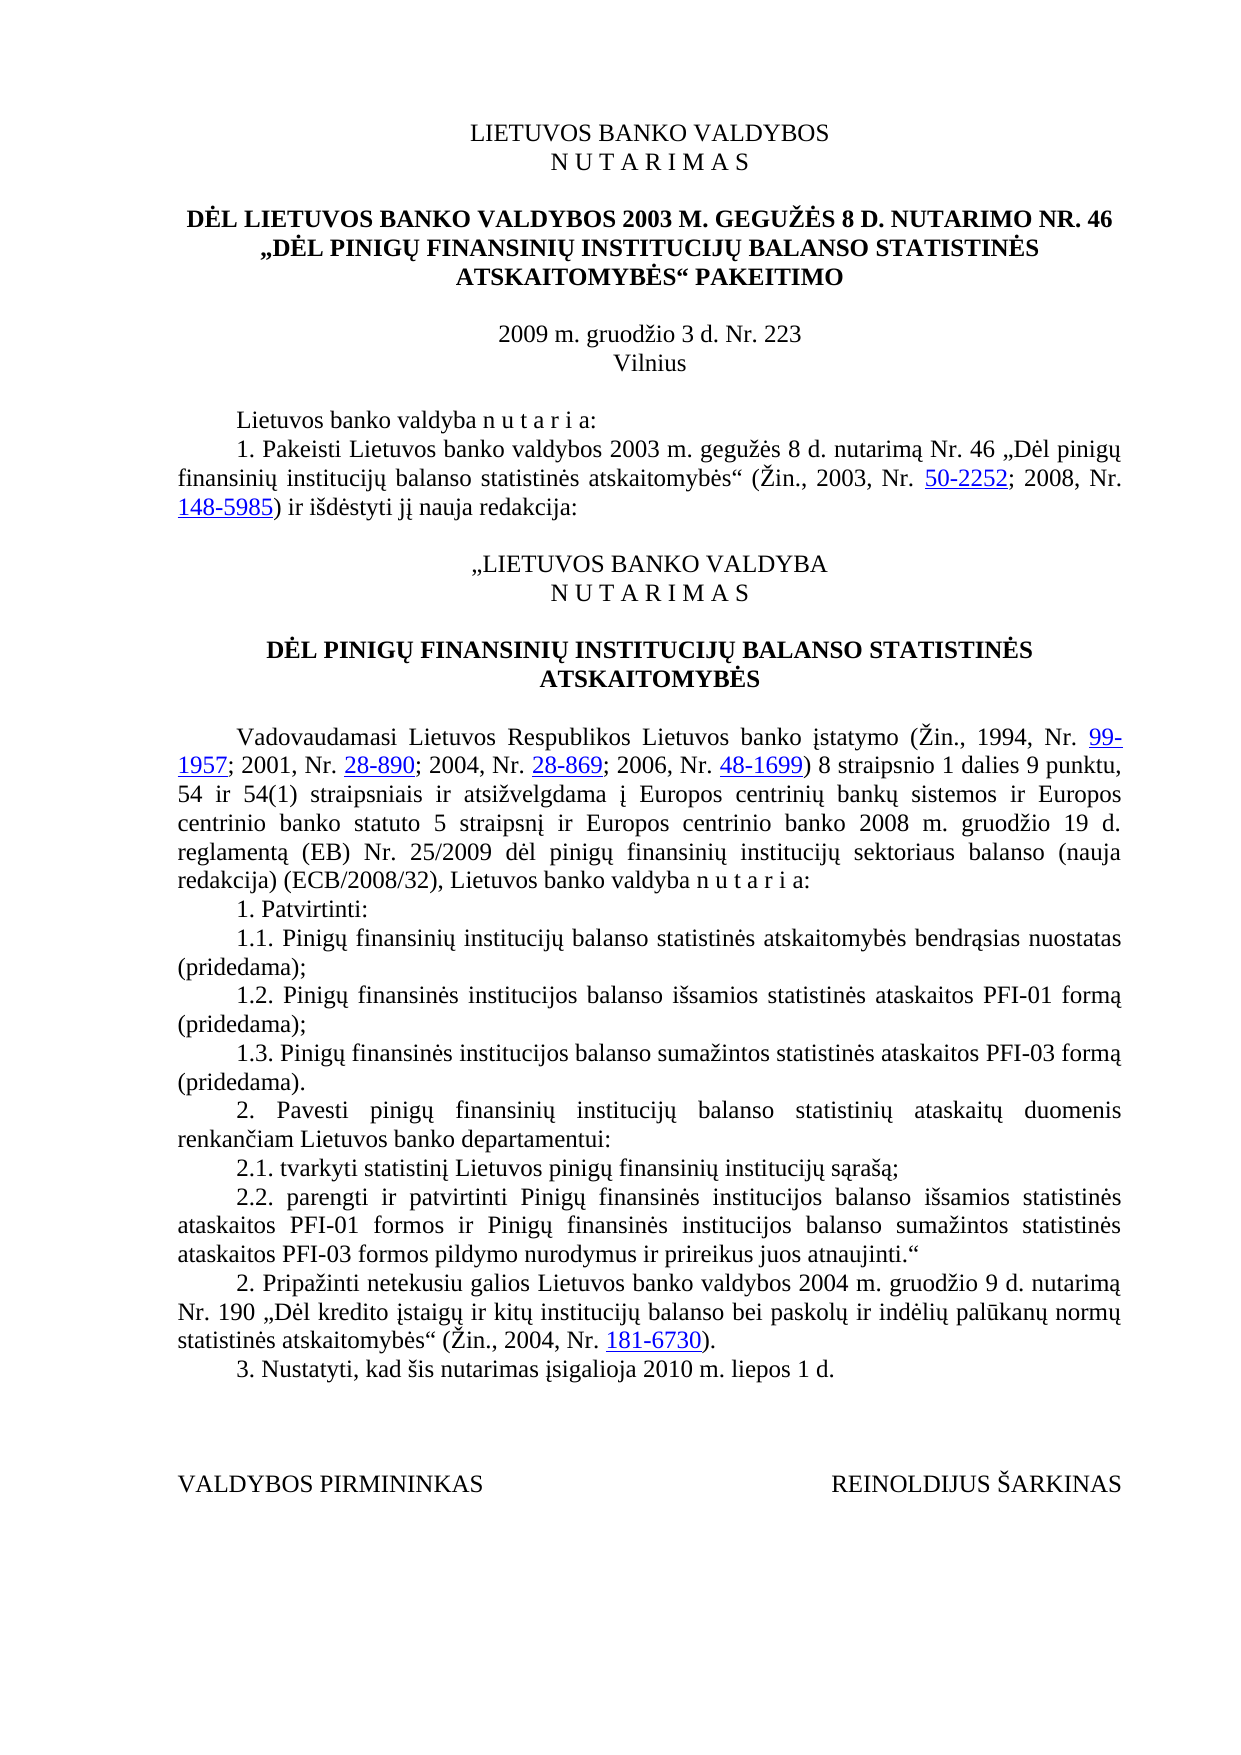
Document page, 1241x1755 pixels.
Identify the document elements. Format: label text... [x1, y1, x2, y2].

text 3. Nustatyti, kad šis nutarimas įsigalioja 2010 m. liepos 1 d. [177, 1354, 1122, 1383]
text NUTARIMAS [177, 147, 1122, 176]
text Vadovaudamasi Lietuvos Respublikos Lietuvos banko įstatymo (Žin., 1994, Nr. 99-1957; 2001, Nr. 28-890; 2004, Nr. 28-869; 2006, Nr. 48-1699) 8 straipsnio 1 dalies 9 punktu, 54 ir 54(1) straipsniais ir atsižvelgdama į Europos centrinių bankų sistemos ir Europos centrinio banko statuto 5 straipsnį ir Europos centrinio banko 2008 m. gruodžio 19 d. reglamentą (EB) Nr. 25/2009 dėl pinigų finansinių institucijų sektoriaus balanso (nauja redakcija) (ECB/2008/32), Lietuvos banko valdyba nutaria: [177, 722, 1122, 894]
text 1.2. Pinigų finansinės institucijos balanso išsamios statistinės ataskaitos PFI-01 formą (pridedama); [177, 981, 1122, 1038]
text 1.1. Pinigų finansinių institucijų balanso statistinės atskaitomybės bendrąsias nuostatas (pridedama); [177, 923, 1122, 981]
text 2009 m. gruodžio 3 d. Nr. 223 [177, 319, 1122, 348]
text Vilnius [177, 348, 1122, 377]
text LIETUVOS BANKO VALDYBOS [177, 118, 1122, 147]
text DĖL LIETUVOS BANKO VALDYBOS 2003 M. GEGUŽĖS 8 D. NUTARIMO Nr. 46 „DĖL PINIGŲ FINANSINIŲ INSTITUCIJŲ BALANSO STATISTINĖS ATSKAITOMYBĖS“ PAKEITIMO [177, 204, 1122, 291]
text NUTARIMAS [177, 578, 1122, 607]
text DĖL PINIGŲ FINANSINIŲ INSTITUCIJŲ BALANSO STATISTINĖS ATSKAITOMYBĖS [177, 636, 1122, 693]
text Valdybos pirmininkas Reinoldijus Šarkinas [177, 1469, 1122, 1498]
text „LIETUVOS BANKO VALDYBA [177, 549, 1122, 578]
text 1. Pakeisti Lietuvos banko valdybos 2003 m. gegužės 8 d. nutarimą Nr. 46 „Dėl pinigų finansinių institucijų balanso statistinės atskaitomybės“ (Žin., 2003, Nr. 50-2252; 2008, Nr. 148-5985) ir išdėstyti jį nauja redakcija: [177, 434, 1122, 521]
text 2. Pavesti pinigų finansinių institucijų balanso statistinių ataskaitų duomenis renkančiam Lietuvos banko departamentui: [177, 1096, 1122, 1153]
text 2.1. tvarkyti statistinį Lietuvos pinigų finansinių institucijų sąrašą; [177, 1153, 1122, 1182]
text 1. Patvirtinti: [177, 894, 1122, 923]
text 1.3. Pinigų finansinės institucijos balanso sumažintos statistinės ataskaitos PFI-03 formą (pridedama). [177, 1038, 1122, 1096]
text 2.2. parengti ir patvirtinti Pinigų finansinės institucijos balanso išsamios statistinės ataskaitos PFI-01 formos ir Pinigų finansinės institucijos balanso sumažintos statistinės ataskaitos PFI-03 formos pildymo nurodymus ir prireikus juos atnaujinti.“ [177, 1182, 1122, 1268]
text 2. Pripažinti netekusiu galios Lietuvos banko valdybos 2004 m. gruodžio 9 d. nutarimą Nr. 190 „Dėl kredito įstaigų ir kitų institucijų balanso bei paskolų ir indėlių palūkanų normų statistinės atskaitomybės“ (Žin., 2004, Nr. 181-6730). [177, 1268, 1122, 1354]
text Lietuvos banko valdyba nutaria: [177, 406, 1122, 434]
